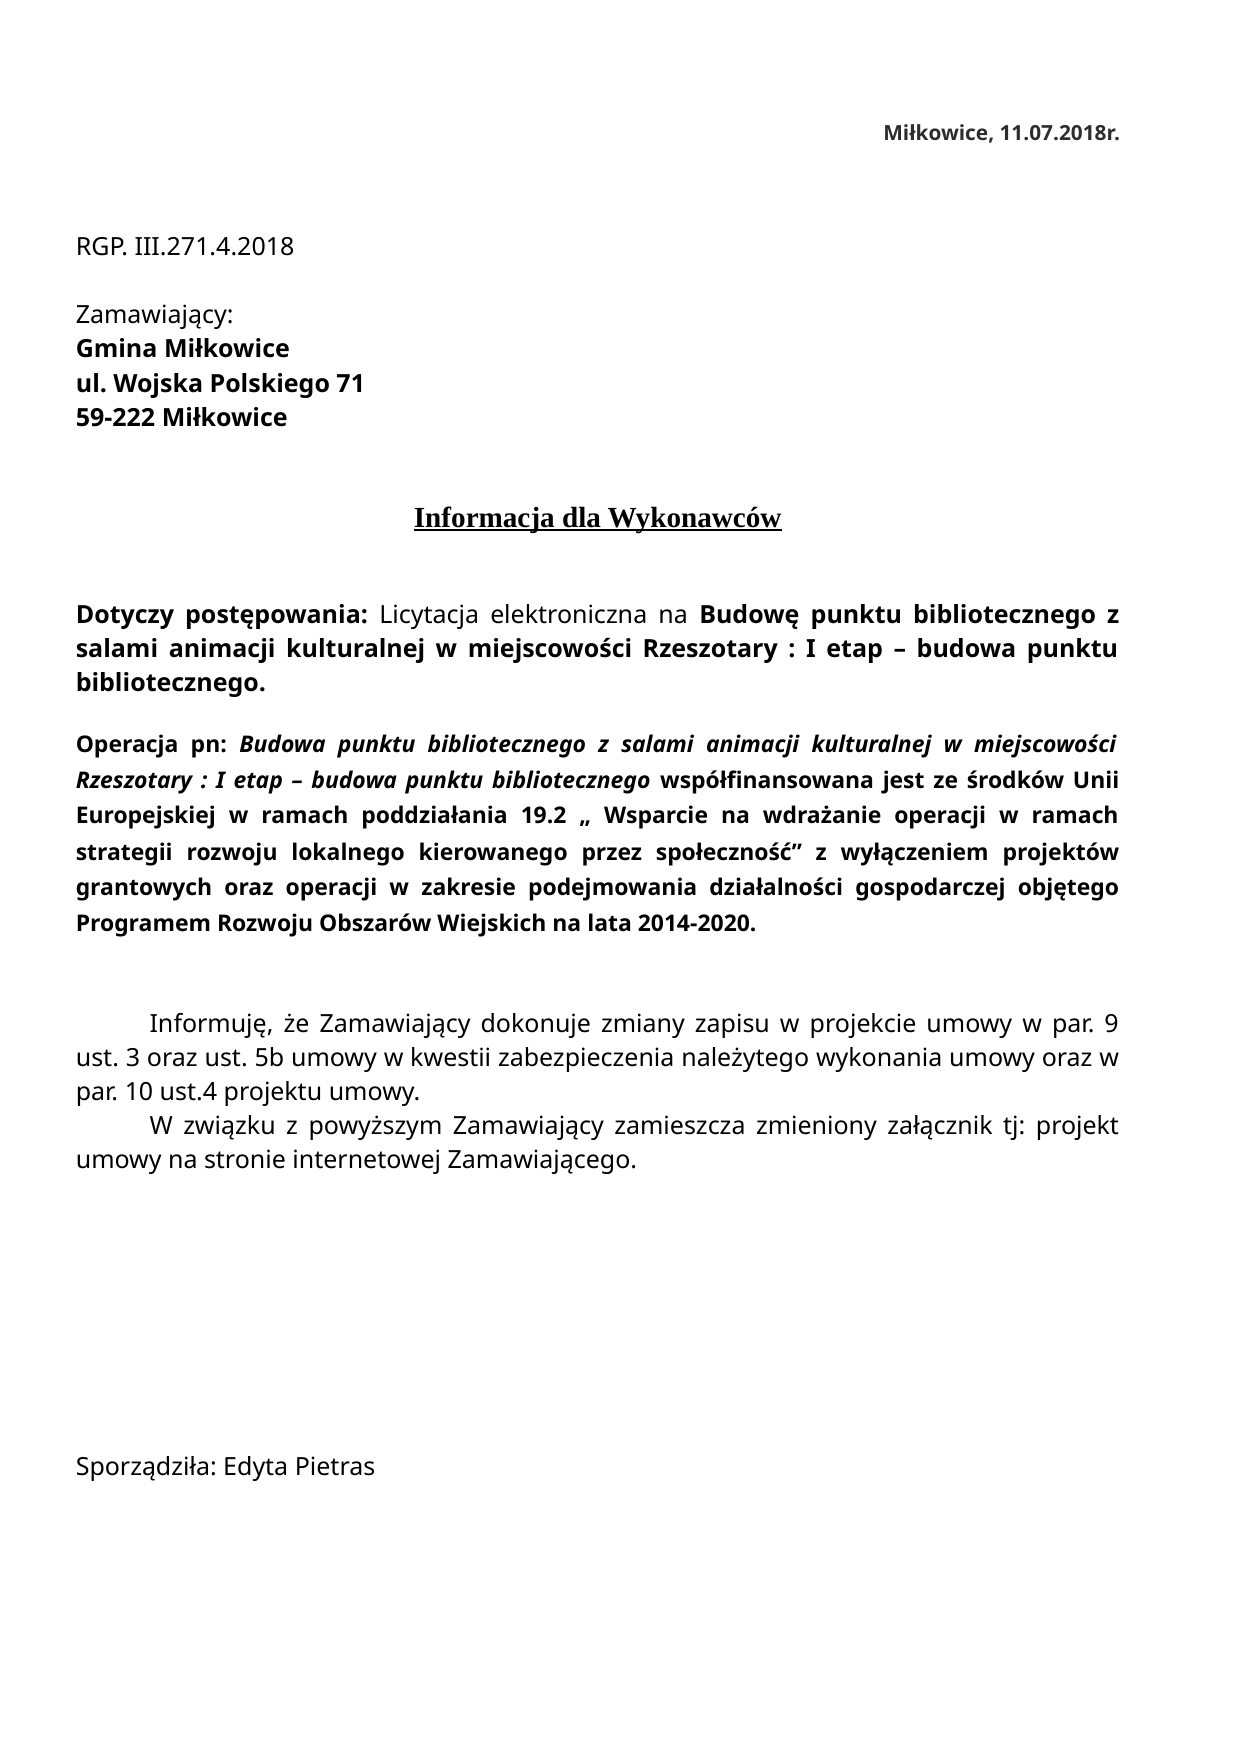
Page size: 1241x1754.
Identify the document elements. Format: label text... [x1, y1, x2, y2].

text W związku z powyższym Zamawiający zamieszcza zmieniony załącznik tj: projekt umowy na stronie internetowej Zamawiającego. [76, 1108, 1120, 1176]
text Miłkowice, 11.07.2018r. [76, 118, 1120, 147]
text Informacja dla Wykonawców [76, 500, 1120, 534]
text Informuję, że Zamawiający dokonuje zmiany zapisu w projekcie umowy w par. 9 ust. 3 oraz ust. 5b umowy w kwestii zabezpieczenia należytego wykonania umowy oraz w par. 10 ust.4 projektu umowy. [76, 1006, 1120, 1108]
text Sporządziła: Edyta Pietras [76, 1448, 1120, 1483]
text 59-222 Miłkowice [76, 399, 1120, 433]
text Dotyczy postępowania: Licytacja elektroniczna na Budowę punktu bibliotecznego z salami animacji kulturalnej w miejscowości Rzeszotary : I etap – budowa punktu bibliotecznego. [76, 596, 1120, 698]
text ul. Wojska Polskiego 71 [76, 365, 1120, 399]
text Gmina Miłkowice [76, 331, 1120, 365]
text Operacja pn: Budowa punktu bibliotecznego z salami animacji kulturalnej w miejscowości Rzeszotary : I etap – budowa punktu bibliotecznego współfinansowana jest ze środków Unii Europejskiej w ramach poddziałania 19.2 „ Wsparcie na wdrażanie operacji w ramach strategii rozwoju lokalnego kierowanego przez społeczność” z wyłączeniem projektów grantowych oraz operacji w zakresie podejmowania działalności gospodarczej objętego Programem Rozwoju Obszarów Wiejskich na lata 2014-2020. [76, 728, 1120, 938]
text RGP. III.271.4.2018 [76, 229, 1120, 263]
text Zamawiający: [76, 297, 1120, 331]
